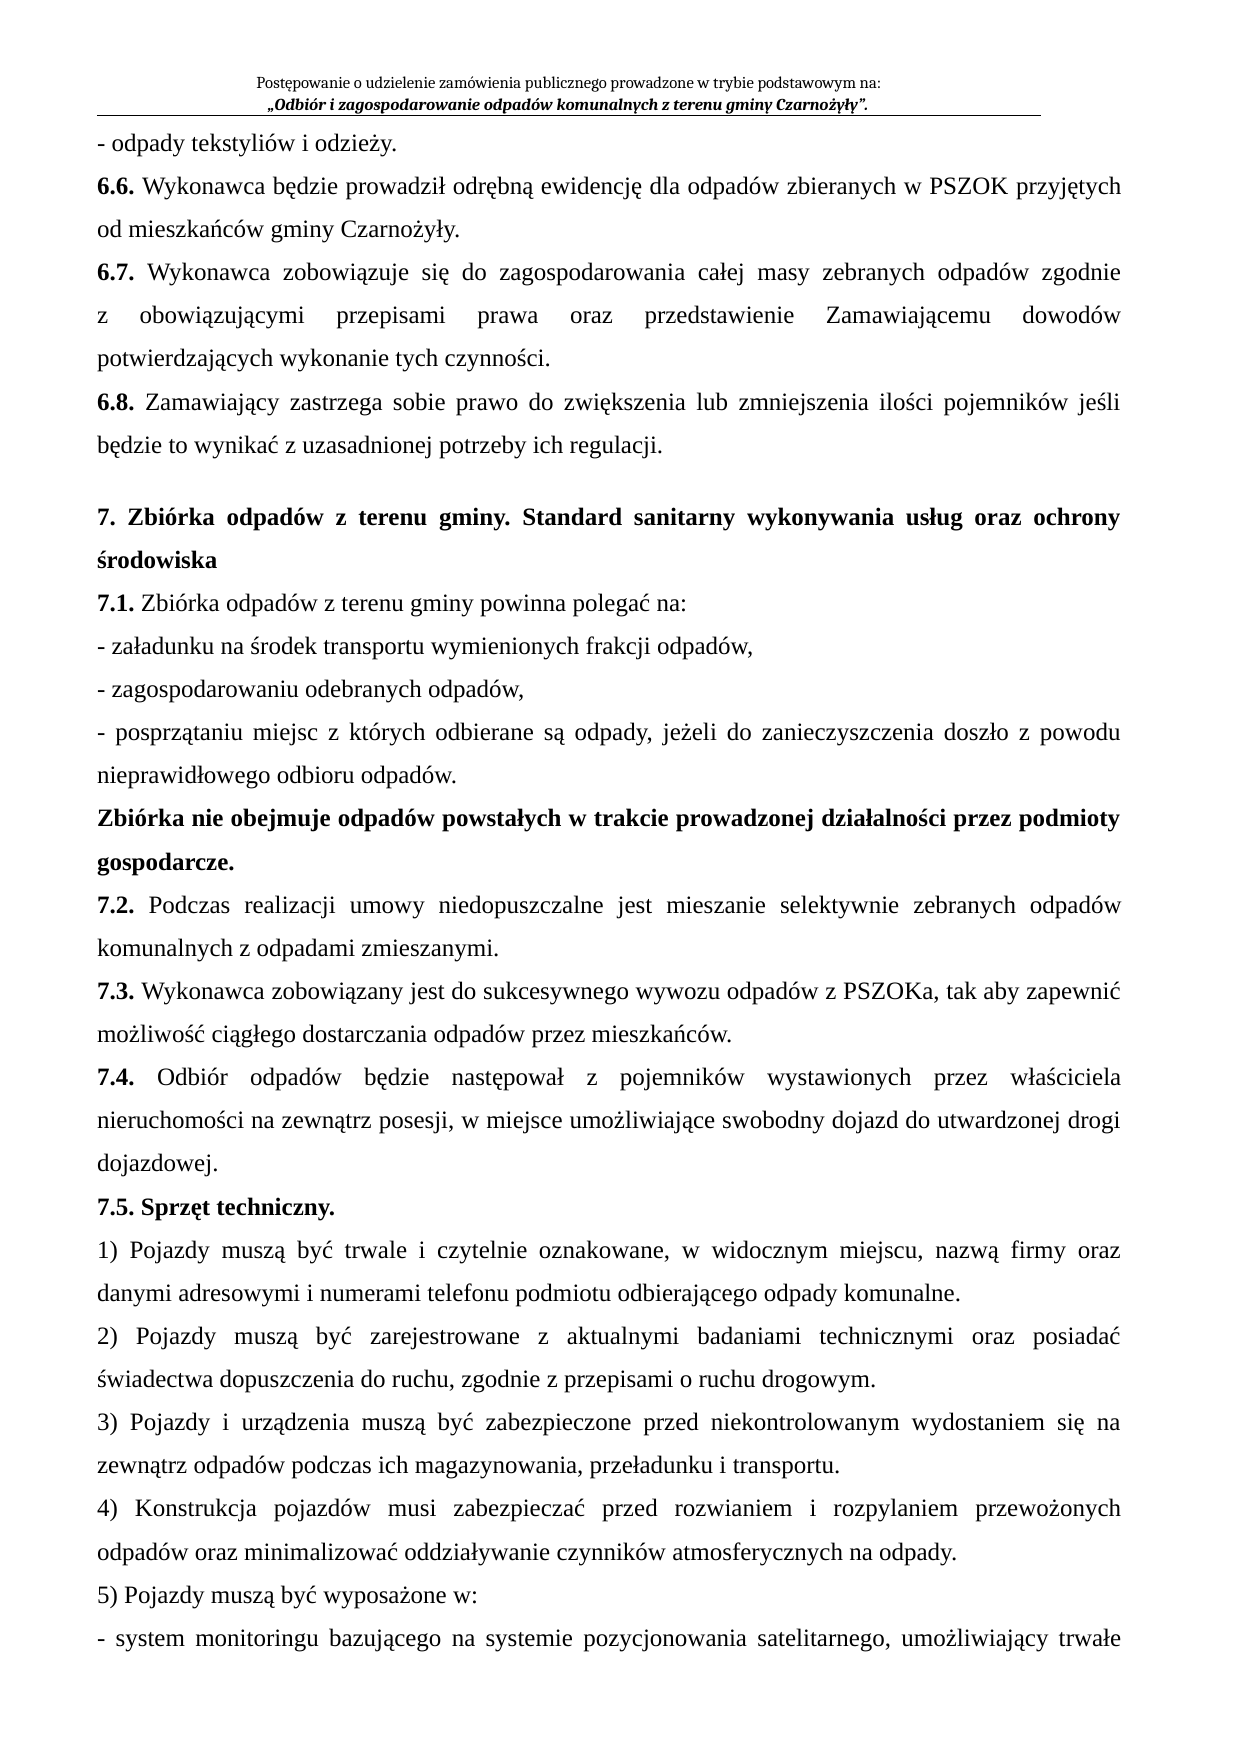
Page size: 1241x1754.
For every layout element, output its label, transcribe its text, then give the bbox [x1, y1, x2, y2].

text - posprzątaniu miejsc z których odbierane są odpady, jeżeli do zanieczyszczenia doszło z powodu nieprawidłowego odbioru odpadów. [97, 717, 1122, 789]
text 1) Pojazdy muszą być trwale i czytelnie oznakowane, w widocznym miejscu, nazwą firmy oraz danymi adresowymi i numerami telefonu podmiotu odbierającego odpady komunalne. [97, 1235, 1122, 1307]
text 5) Pojazdy muszą być wyposażone w: [97, 1580, 1122, 1608]
text - załadunku na środek transportu wymienionych frakcji odpadów, [97, 631, 1122, 660]
text 7.4. Odbiór odpadów będzie następował z pojemników wystawionych przez właściciela nieruchomości na zewnątrz posesji, w miejsce umożliwiające swobodny dojazd do utwardzonej drogi dojazdowej. [97, 1062, 1122, 1177]
text 7.3. Wykonawca zobowiązany jest do sukcesywnego wywozu odpadów z PSZOKa, tak aby zapewnić możliwość ciągłego dostarczania odpadów przez mieszkańców. [97, 976, 1122, 1048]
text 6.6. Wykonawca będzie prowadził odrębną ewidencję dla odpadów zbieranych w PSZOK przyjętych od mieszkańców gminy Czarnożyły. [97, 171, 1122, 243]
text 3) Pojazdy i urządzenia muszą być zabezpieczone przed niekontrolowanym wydostaniem się na zewnątrz odpadów podczas ich magazynowania, przeładunku i transportu. [97, 1407, 1122, 1479]
text 7.2. Podczas realizacji umowy niedopuszczalne jest mieszanie selektywnie zebranych odpadów komunalnych z odpadami zmieszanymi. [97, 890, 1122, 962]
text 7.5. Sprzęt techniczny. [97, 1192, 1122, 1220]
text 7. Zbiórka odpadów z terenu gminy. Standard sanitarny wykonywania usług oraz ochrony środowiska [97, 502, 1122, 573]
text - odpady tekstyliów i odzieży. [97, 128, 1122, 157]
text 6.7. Wykonawca zobowiązuje się do zagospodarowania całej masy zebranych odpadów zgodnie z obowiązującymi przepisami prawa oraz przedstawienie Zamawiającemu dowodów potwierdzających wykonanie tych czynności. [97, 257, 1122, 372]
text 4) Konstrukcja pojazdów musi zabezpieczać przed rozwianiem i rozpylaniem przewożonych odpadów oraz minimalizować oddziaływanie czynników atmosferycznych na odpady. [97, 1493, 1122, 1565]
text 6.8. Zamawiający zastrzega sobie prawo do zwiększenia lub zmniejszenia ilości pojemników jeśli będzie to wynikać z uzasadnionej potrzeby ich regulacji. [97, 387, 1122, 458]
text 7.1. Zbiórka odpadów z terenu gminy powinna polegać na: [97, 588, 1122, 617]
text - zagospodarowaniu odebranych odpadów, [97, 674, 1122, 703]
text Zbiórka nie obejmuje odpadów powstałych w trakcie prowadzonej działalności przez podmioty gospodarcze. [97, 803, 1122, 875]
text 2) Pojazdy muszą być zarejestrowane z aktualnymi badaniami technicznymi oraz posiadać świadectwa dopuszczenia do ruchu, zgodnie z przepisami o ruchu drogowym. [97, 1321, 1122, 1393]
text - system monitoringu bazującego na systemie pozycjonowania satelitarnego, umożliwiający trwałe [97, 1623, 1122, 1652]
